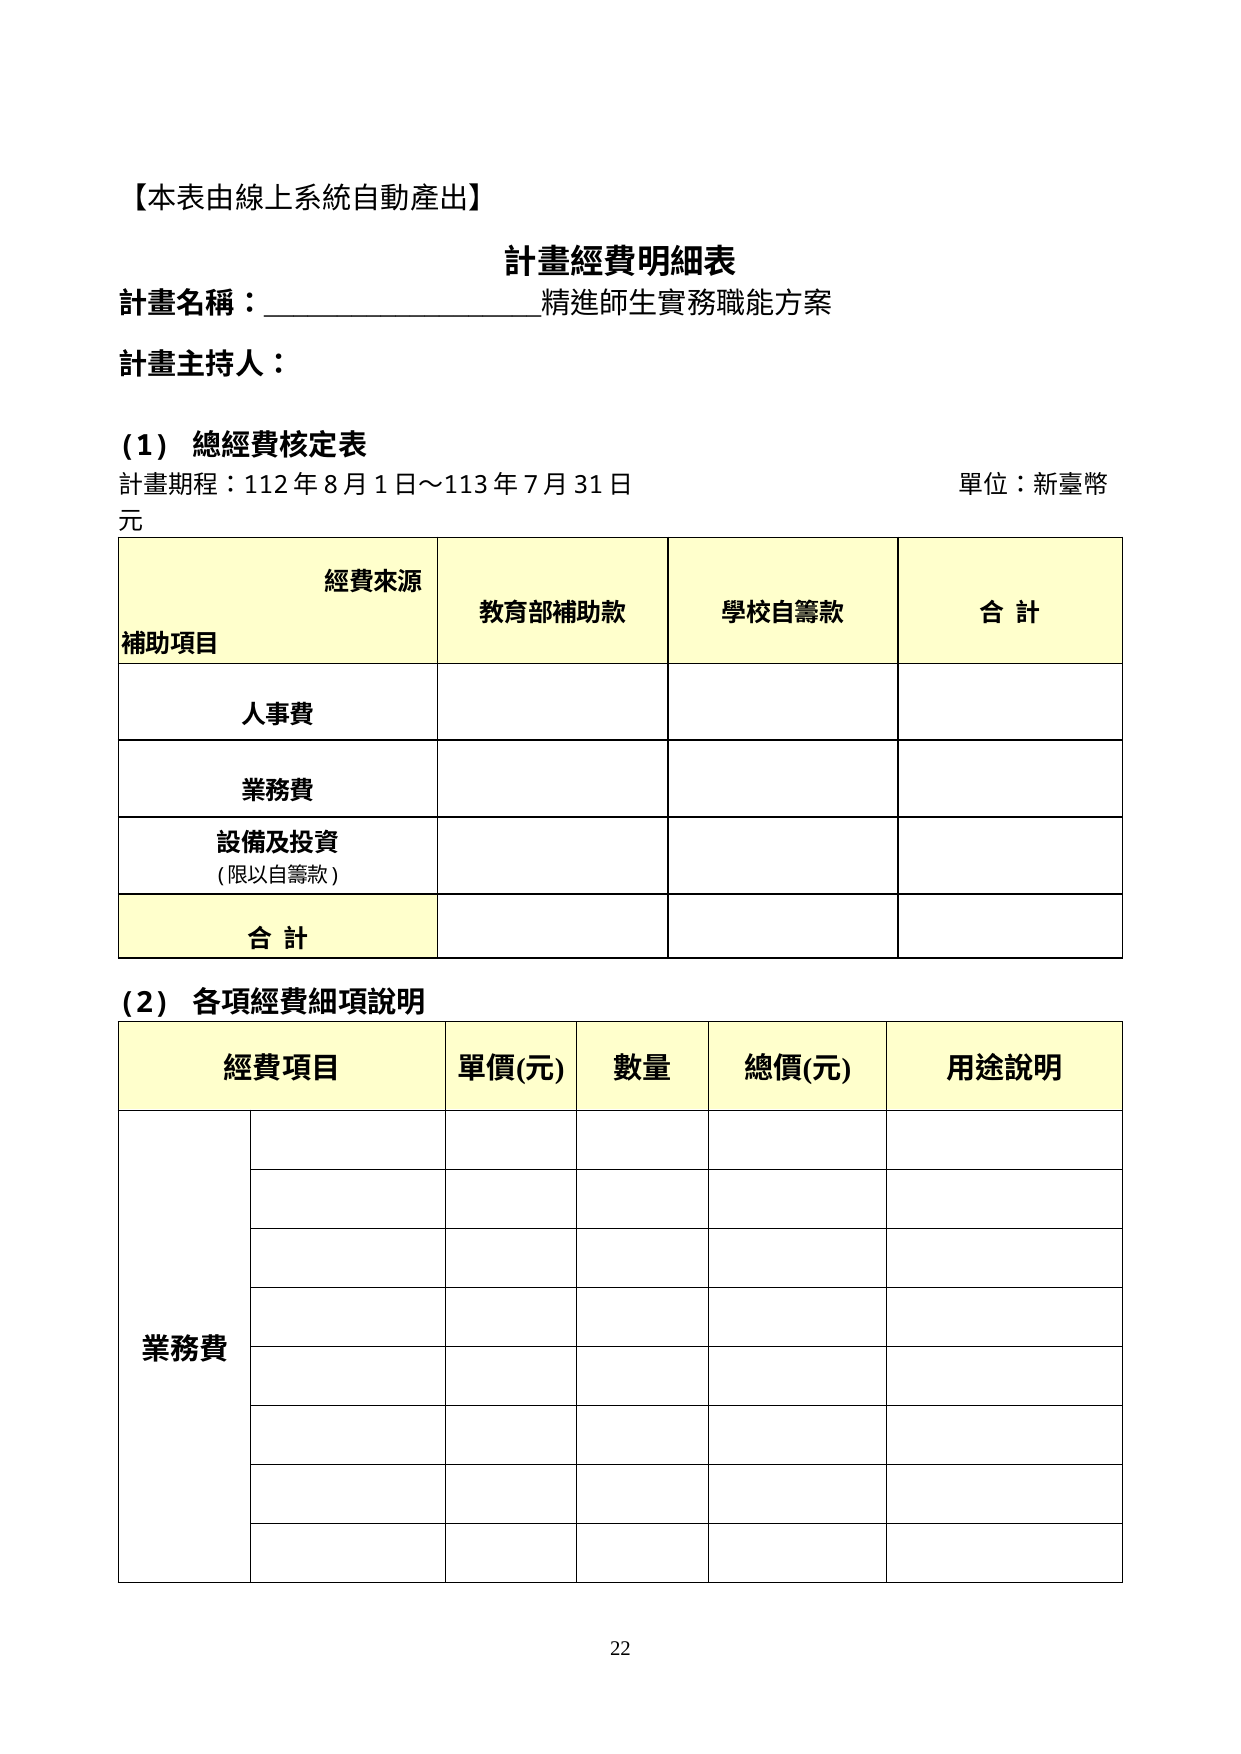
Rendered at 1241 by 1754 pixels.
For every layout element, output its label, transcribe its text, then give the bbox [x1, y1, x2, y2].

list 各項經費細項說明 [118, 959, 1122, 1021]
table_cell [251, 1170, 445, 1228]
table_cell [446, 1465, 576, 1523]
text 計畫名稱：___________________精進師生實務職能方案 [118, 279, 1122, 322]
table_cell [577, 1111, 708, 1169]
list 總經費核定表 [118, 402, 1122, 464]
table_cell 設備及投資 (限以自籌款) [119, 818, 437, 893]
table_cell [438, 664, 667, 739]
table_header 教育部補助款 [438, 538, 667, 663]
table_cell [709, 1347, 886, 1405]
table_cell [251, 1406, 445, 1464]
table_cell [438, 818, 667, 893]
text 計畫期程：112年8月1日～113年7月31日 單位：新臺幣元 [118, 464, 1122, 537]
table_cell [669, 895, 897, 957]
text 【本表由線上系統自動產出】 [118, 175, 1122, 217]
table_cell [577, 1170, 708, 1228]
table_cell [446, 1170, 576, 1228]
table_cell [251, 1347, 445, 1405]
table_header 經費來源 補助項目 [119, 538, 437, 663]
table_cell [709, 1288, 886, 1346]
table_cell [446, 1111, 576, 1169]
table_header 單價(元) [446, 1022, 576, 1109]
table_header 數量 [577, 1022, 708, 1109]
table_cell [887, 1347, 1122, 1405]
table_cell [887, 1111, 1122, 1169]
table_cell [899, 741, 1122, 816]
table_cell 業務費 [119, 1111, 250, 1582]
table_cell 業務費 [119, 741, 437, 816]
text 計畫經費明細表 [118, 217, 1122, 279]
table_cell [899, 818, 1122, 893]
table_cell [577, 1229, 708, 1287]
table_cell [709, 1406, 886, 1464]
table_cell [251, 1229, 445, 1287]
table_cell [709, 1170, 886, 1228]
table_cell [899, 895, 1122, 957]
table_cell [709, 1229, 886, 1287]
table_cell [887, 1288, 1122, 1346]
table_cell [577, 1465, 708, 1523]
table_cell [887, 1465, 1122, 1523]
table_cell [446, 1406, 576, 1464]
table_cell [446, 1229, 576, 1287]
table_cell [899, 664, 1122, 739]
text 計畫主持人： [118, 341, 1122, 383]
table_cell [251, 1524, 445, 1582]
table_cell [887, 1229, 1122, 1287]
table_cell 人事費 [119, 664, 437, 739]
table_cell [709, 1465, 886, 1523]
table_cell [446, 1524, 576, 1582]
table_cell [669, 741, 897, 816]
table_header 學校自籌款 [669, 538, 897, 663]
table_cell 合 計 [119, 895, 437, 957]
table_cell [577, 1406, 708, 1464]
table_cell [887, 1406, 1122, 1464]
table_header 經費項目 [119, 1022, 445, 1109]
table_cell [251, 1111, 445, 1169]
table_header 總價(元) [709, 1022, 886, 1109]
table_header 用途說明 [887, 1022, 1122, 1109]
table_cell [577, 1347, 708, 1405]
table_cell [577, 1288, 708, 1346]
table_cell [251, 1288, 445, 1346]
table_cell [709, 1111, 886, 1169]
table_cell [446, 1347, 576, 1405]
table_cell [709, 1524, 886, 1582]
table_cell [438, 895, 667, 957]
table_cell [669, 818, 897, 893]
table_cell [446, 1288, 576, 1346]
table_cell [669, 664, 897, 739]
table_cell [577, 1524, 708, 1582]
table_cell [887, 1524, 1122, 1582]
table_cell [887, 1170, 1122, 1228]
table_cell [438, 741, 667, 816]
table_cell [251, 1465, 445, 1523]
table_header 合 計 [899, 538, 1122, 663]
